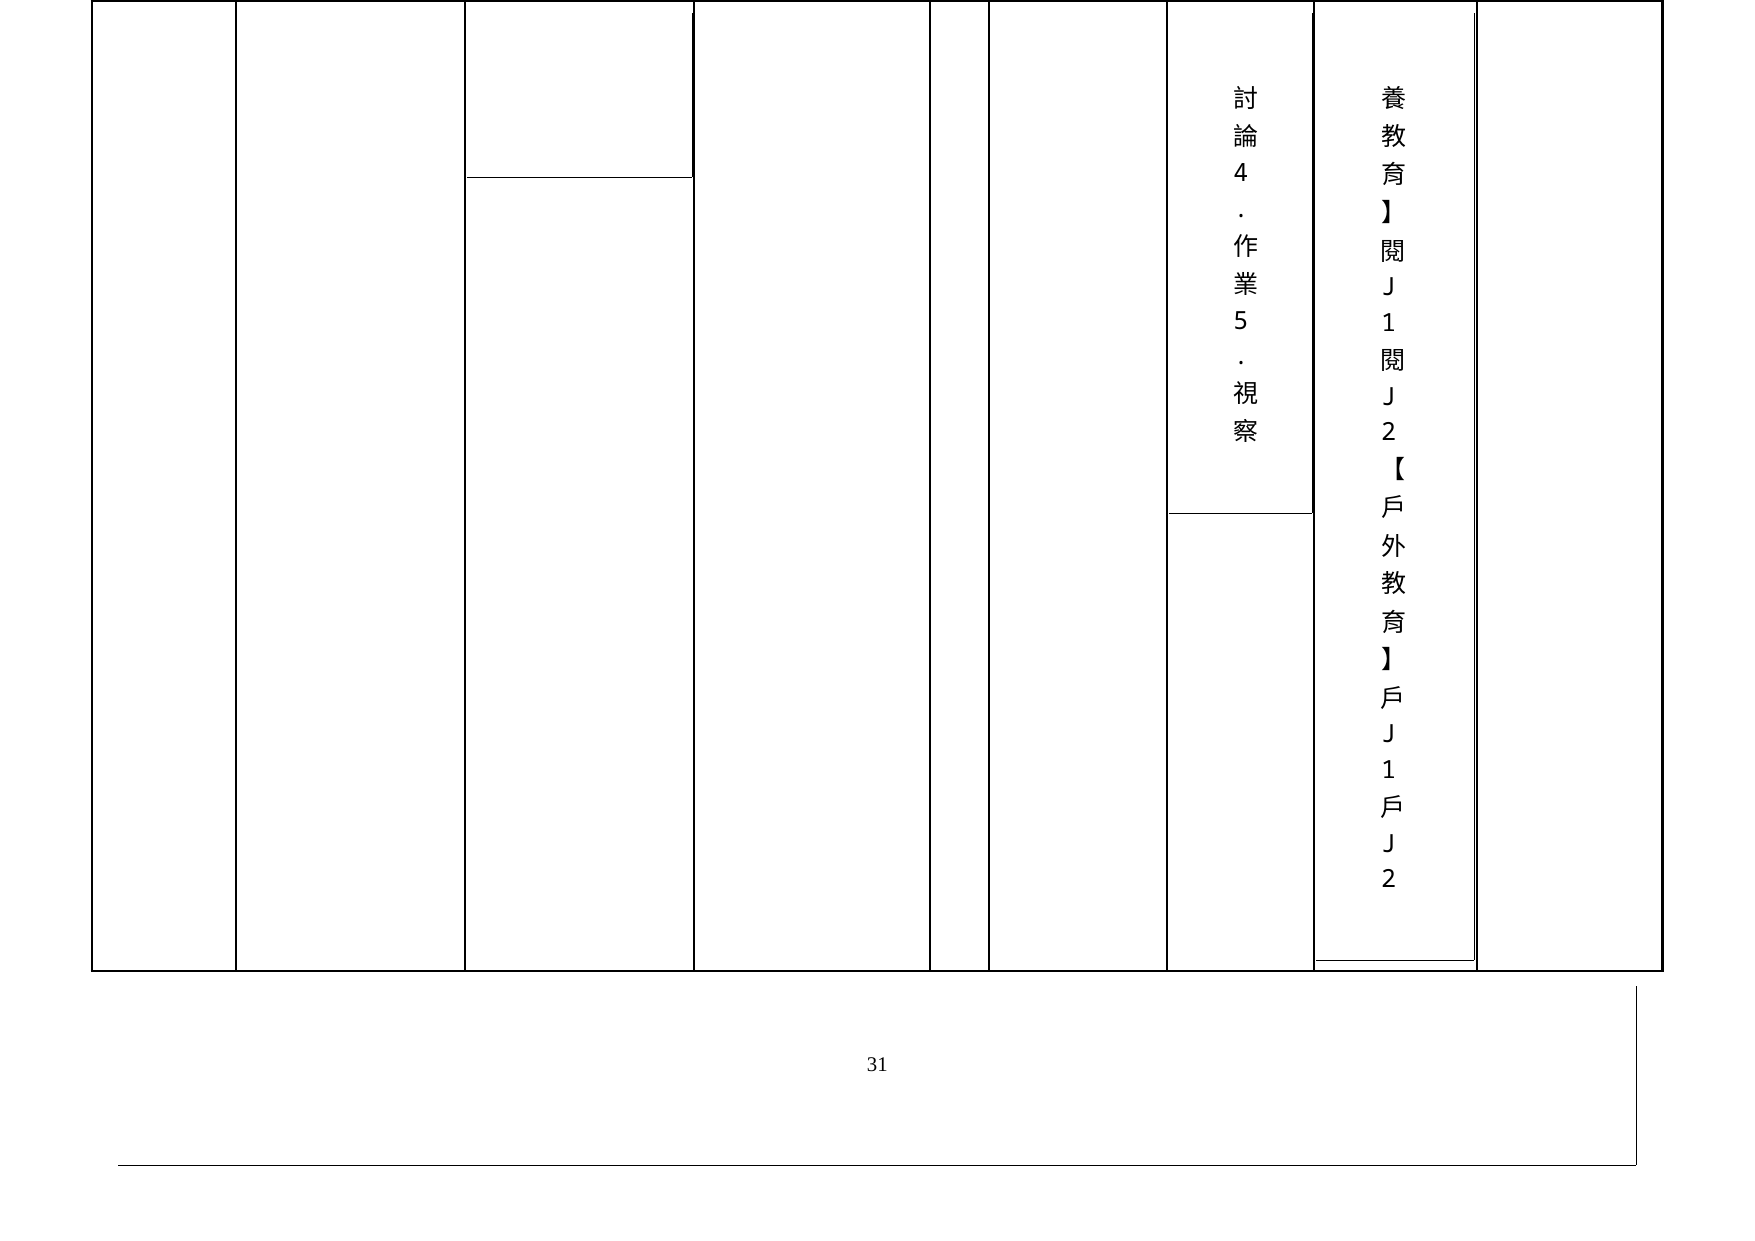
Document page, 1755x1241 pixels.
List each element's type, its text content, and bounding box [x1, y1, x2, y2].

table_cell 4 [931, 2, 988, 970]
table_cell 教學資源光碟 [990, 2, 1166, 970]
table_cell 養教育】 閱J1 閱J2 【戶外教育】 戶J1 戶J2 [1315, 2, 1476, 970]
table_cell [695, 2, 929, 970]
table_cell [466, 2, 693, 970]
table_cell 討論 4.作業 5.視察 [1168, 2, 1313, 970]
table_cell [1478, 2, 1661, 970]
table_cell [93, 2, 235, 970]
table_cell [237, 2, 464, 970]
